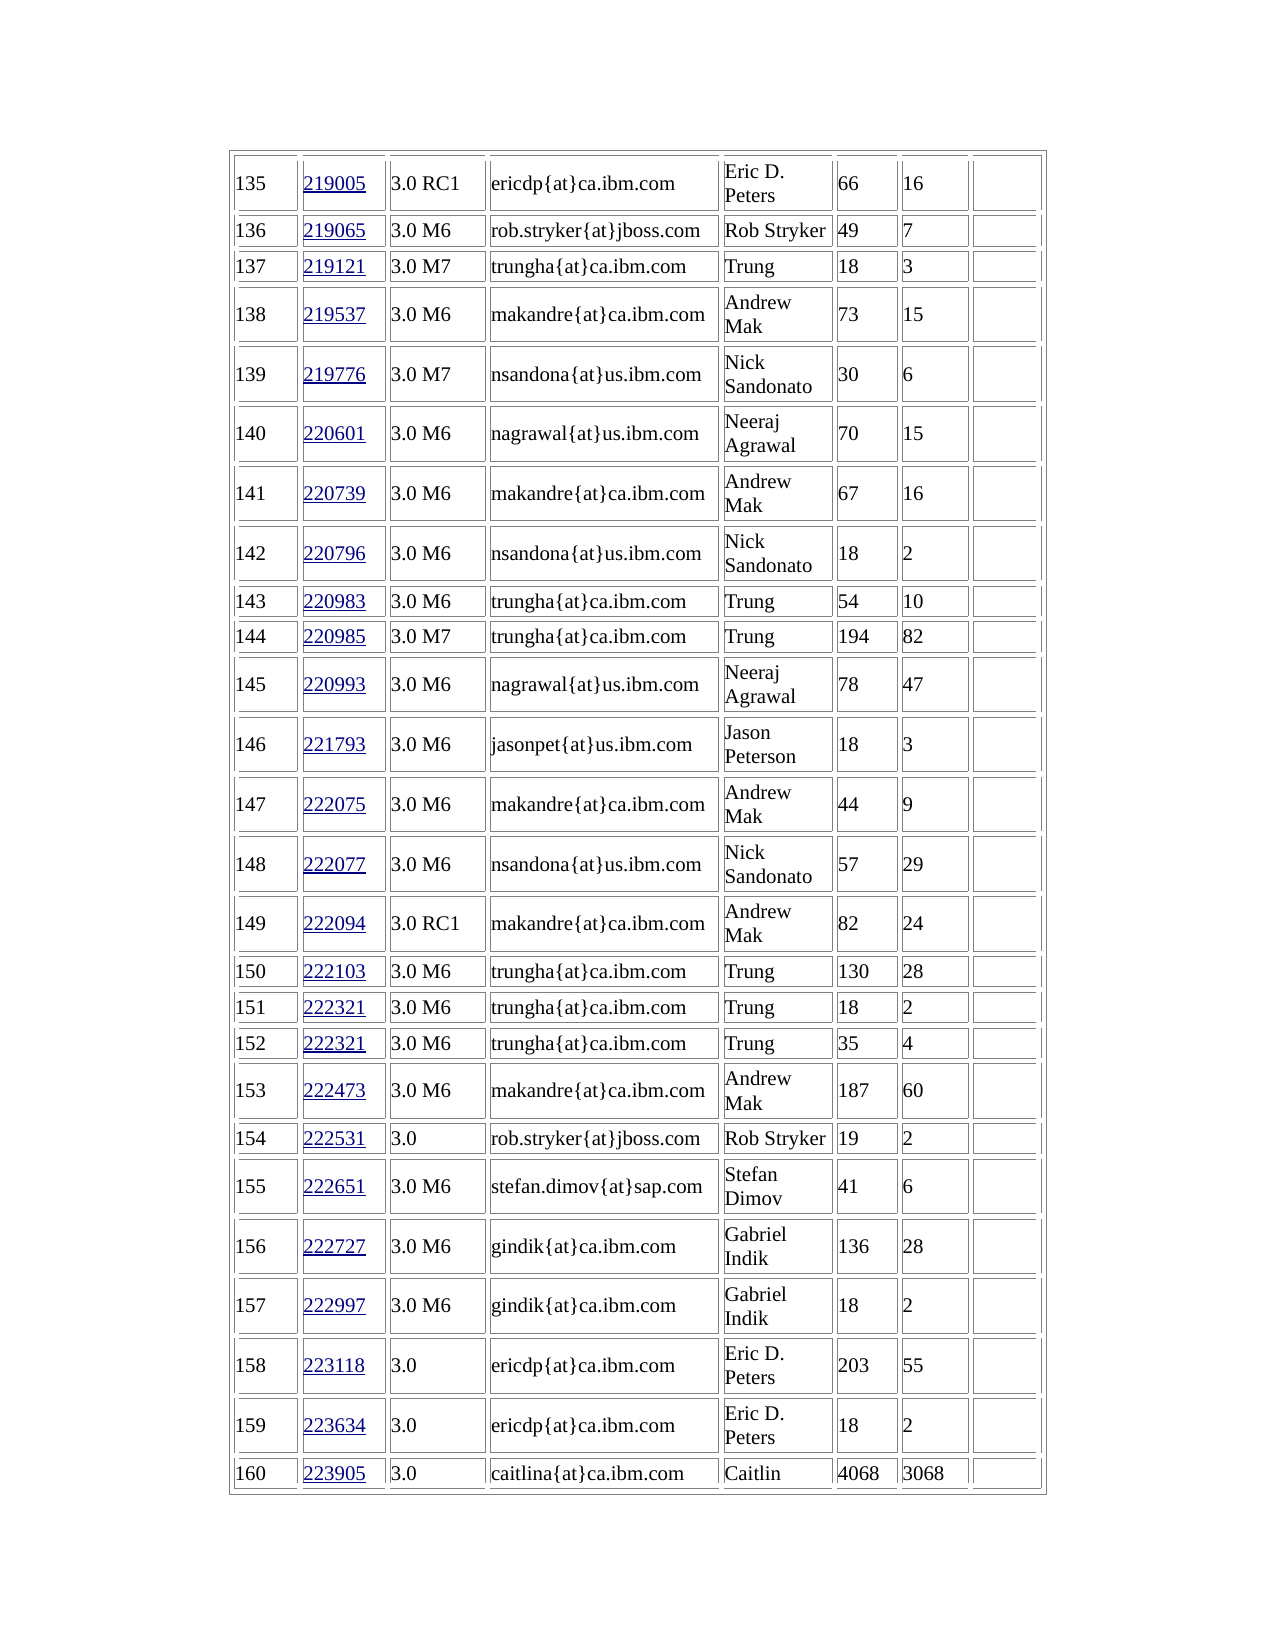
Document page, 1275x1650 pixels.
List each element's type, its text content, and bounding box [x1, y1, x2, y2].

table_cell 3.0 M6 [388, 580, 488, 616]
table_cell Eric D. Peters [721, 1333, 834, 1392]
table_cell 160 [231, 1452, 300, 1488]
table_cell [971, 341, 1044, 401]
table_cell nsandona{at}us.ibm.com [488, 520, 721, 580]
table_cell 203 [835, 1333, 899, 1392]
table_cell 3.0 RC1 [388, 151, 488, 210]
table_cell makandre{at}ca.ibm.com [488, 281, 721, 341]
table_cell 140 [231, 401, 300, 461]
table_cell 194 [835, 616, 899, 652]
table_cell Andrew Mak [721, 461, 834, 520]
table_cell Andrew Mak [721, 771, 834, 831]
table_cell [971, 1452, 1044, 1488]
table_cell 3.0 M6 [388, 401, 488, 461]
table_cell ericdp{at}ca.ibm.com [488, 1393, 721, 1452]
table_cell rob.stryker{at}jboss.com [488, 210, 721, 246]
table_cell 152 [231, 1022, 300, 1058]
table_cell caitlina{at}ca.ibm.com [488, 1452, 721, 1488]
table_cell 222727 [300, 1213, 387, 1273]
table_cell 3.0 [388, 1452, 488, 1488]
table_cell 41 [835, 1153, 899, 1213]
table_cell 15 [899, 401, 971, 461]
table_cell 220796 [300, 520, 387, 580]
table_cell 6 [899, 341, 971, 401]
table_cell ericdp{at}ca.ibm.com [488, 151, 721, 210]
table_cell 3.0 [388, 1333, 488, 1392]
table_cell [971, 616, 1044, 652]
table_cell [971, 281, 1044, 341]
table_cell 219005 [300, 151, 387, 210]
table_cell Eric D. Peters [721, 1393, 834, 1452]
table_cell 223905 [300, 1452, 387, 1488]
table_cell Stefan Dimov [721, 1153, 834, 1213]
table_cell 3.0 M6 [388, 281, 488, 341]
table_cell 3.0 M6 [388, 461, 488, 520]
table_cell makandre{at}ca.ibm.com [488, 771, 721, 831]
table_cell 219537 [300, 281, 387, 341]
table_cell rob.stryker{at}jboss.com [488, 1118, 721, 1153]
table_cell [971, 151, 1044, 210]
table_cell 35 [835, 1022, 899, 1058]
table_cell Trung [721, 580, 834, 616]
table_cell 3.0 RC1 [388, 891, 488, 951]
table_cell 3.0 M6 [388, 1153, 488, 1213]
table_cell trungha{at}ca.ibm.com [488, 951, 721, 986]
table_cell 153 [231, 1058, 300, 1118]
table_cell [971, 210, 1044, 246]
table_cell 10 [899, 580, 971, 616]
table_cell 3.0 M6 [388, 1058, 488, 1118]
table_cell Andrew Mak [721, 891, 834, 951]
table_cell 15 [899, 281, 971, 341]
table_cell 66 [835, 151, 899, 210]
table_cell [971, 1273, 1044, 1333]
table_cell [971, 1118, 1044, 1153]
table_cell 4068 [835, 1452, 899, 1488]
table_cell 187 [835, 1058, 899, 1118]
table_cell 73 [835, 281, 899, 341]
table_cell Nick Sandonato [721, 831, 834, 891]
table_cell 3 [899, 246, 971, 281]
table_cell 3.0 M6 [388, 652, 488, 711]
table_cell 16 [899, 151, 971, 210]
table_cell 29 [899, 831, 971, 891]
table_cell gindik{at}ca.ibm.com [488, 1273, 721, 1333]
table_cell 28 [899, 951, 971, 986]
table_cell 136 [231, 210, 300, 246]
table_cell 47 [899, 652, 971, 711]
table_cell makandre{at}ca.ibm.com [488, 891, 721, 951]
table_cell 159 [231, 1393, 300, 1452]
table_cell [971, 520, 1044, 580]
table_cell 148 [231, 831, 300, 891]
table_cell 147 [231, 771, 300, 831]
table_cell makandre{at}ca.ibm.com [488, 461, 721, 520]
table_cell 220985 [300, 616, 387, 652]
table_cell 3.0 [388, 1118, 488, 1153]
table_cell 223118 [300, 1333, 387, 1392]
table_cell [971, 951, 1044, 986]
table_cell Eric D. Peters [721, 151, 834, 210]
table_cell 219776 [300, 341, 387, 401]
table_cell Andrew Mak [721, 281, 834, 341]
table_cell 220983 [300, 580, 387, 616]
table_cell 146 [231, 711, 300, 771]
table_cell 144 [231, 616, 300, 652]
table_cell [971, 246, 1044, 281]
table_cell [971, 1153, 1044, 1213]
table_cell 139 [231, 341, 300, 401]
table_cell [971, 652, 1044, 711]
table_cell 149 [231, 891, 300, 951]
table_cell 7 [899, 210, 971, 246]
table_cell 54 [835, 580, 899, 616]
table_cell 2 [899, 1393, 971, 1452]
table_cell 3.0 M7 [388, 341, 488, 401]
table_cell 49 [835, 210, 899, 246]
table_cell 222473 [300, 1058, 387, 1118]
table_cell Trung [721, 616, 834, 652]
table_cell [971, 711, 1044, 771]
table_cell 60 [899, 1058, 971, 1118]
table_cell Trung [721, 1022, 834, 1058]
table_cell Caitlin [721, 1452, 834, 1488]
table_cell trungha{at}ca.ibm.com [488, 246, 721, 281]
table_cell 222531 [300, 1118, 387, 1153]
table_cell trungha{at}ca.ibm.com [488, 1022, 721, 1058]
table_cell 2 [899, 520, 971, 580]
table_cell 57 [835, 831, 899, 891]
table_cell 222075 [300, 771, 387, 831]
table_cell 18 [835, 1273, 899, 1333]
table_cell 145 [231, 652, 300, 711]
table_cell 150 [231, 951, 300, 986]
table_cell 222997 [300, 1273, 387, 1333]
table_cell 18 [835, 1393, 899, 1452]
table_cell trungha{at}ca.ibm.com [488, 616, 721, 652]
table_cell nsandona{at}us.ibm.com [488, 341, 721, 401]
table_cell [971, 1058, 1044, 1118]
table_cell Andrew Mak [721, 1058, 834, 1118]
table_cell Neeraj Agrawal [721, 652, 834, 711]
table_cell ericdp{at}ca.ibm.com [488, 1333, 721, 1392]
table_cell nagrawal{at}us.ibm.com [488, 401, 721, 461]
table_cell makandre{at}ca.ibm.com [488, 1058, 721, 1118]
table_cell nsandona{at}us.ibm.com [488, 831, 721, 891]
table_cell 220993 [300, 652, 387, 711]
table_cell 3.0 M6 [388, 210, 488, 246]
table_cell 3.0 M6 [388, 1213, 488, 1273]
table_cell 3.0 M7 [388, 246, 488, 281]
table_cell 219121 [300, 246, 387, 281]
table_cell 221793 [300, 711, 387, 771]
table_cell 19 [835, 1118, 899, 1153]
table_cell 28 [899, 1213, 971, 1273]
table_cell 2 [899, 986, 971, 1022]
table_cell 222094 [300, 891, 387, 951]
table_cell 138 [231, 281, 300, 341]
table_cell Rob Stryker [721, 210, 834, 246]
table_cell 3068 [899, 1452, 971, 1488]
table_cell 222103 [300, 951, 387, 986]
table_cell 155 [231, 1153, 300, 1213]
table_cell 9 [899, 771, 971, 831]
table_cell 220601 [300, 401, 387, 461]
table_cell 220739 [300, 461, 387, 520]
table_cell Neeraj Agrawal [721, 401, 834, 461]
table_cell 143 [231, 580, 300, 616]
table_cell 70 [835, 401, 899, 461]
table_cell stefan.dimov{at}sap.com [488, 1153, 721, 1213]
table_cell 82 [835, 891, 899, 951]
table_cell 30 [835, 341, 899, 401]
table_cell 3.0 M6 [388, 520, 488, 580]
table_cell 82 [899, 616, 971, 652]
table_cell 154 [231, 1118, 300, 1153]
table_cell 142 [231, 520, 300, 580]
table_cell 18 [835, 246, 899, 281]
table_cell [971, 461, 1044, 520]
table_cell 158 [231, 1333, 300, 1392]
table_cell 222321 [300, 1022, 387, 1058]
table_cell trungha{at}ca.ibm.com [488, 986, 721, 1022]
table_cell Nick Sandonato [721, 341, 834, 401]
table_cell 18 [835, 520, 899, 580]
table_cell 78 [835, 652, 899, 711]
table_cell 130 [835, 951, 899, 986]
table_cell Nick Sandonato [721, 520, 834, 580]
table_cell 137 [231, 246, 300, 281]
table_cell Gabriel Indik [721, 1273, 834, 1333]
table_cell 222651 [300, 1153, 387, 1213]
table_cell [971, 1393, 1044, 1452]
table_cell 3.0 [388, 1393, 488, 1452]
table_cell 222077 [300, 831, 387, 891]
table_cell 67 [835, 461, 899, 520]
table_cell 136 [835, 1213, 899, 1273]
table_cell 222321 [300, 986, 387, 1022]
table_cell [971, 986, 1044, 1022]
table_cell [971, 1333, 1044, 1392]
table_cell [971, 580, 1044, 616]
table_cell Trung [721, 246, 834, 281]
table_cell 3.0 M6 [388, 1022, 488, 1058]
table_cell jasonpet{at}us.ibm.com [488, 711, 721, 771]
table_cell Gabriel Indik [721, 1213, 834, 1273]
table_cell [971, 771, 1044, 831]
table_cell 24 [899, 891, 971, 951]
table_cell 3.0 M6 [388, 1273, 488, 1333]
table_cell nagrawal{at}us.ibm.com [488, 652, 721, 711]
table_cell 157 [231, 1273, 300, 1333]
table_cell 2 [899, 1118, 971, 1153]
table_cell 223634 [300, 1393, 387, 1452]
table_cell 219065 [300, 210, 387, 246]
table_cell [971, 891, 1044, 951]
table_cell [971, 401, 1044, 461]
table_cell 55 [899, 1333, 971, 1392]
table_cell 44 [835, 771, 899, 831]
table_cell Trung [721, 951, 834, 986]
table_cell 3.0 M6 [388, 711, 488, 771]
table_cell Rob Stryker [721, 1118, 834, 1153]
table_cell 6 [899, 1153, 971, 1213]
table_cell gindik{at}ca.ibm.com [488, 1213, 721, 1273]
table_cell Trung [721, 986, 834, 1022]
table_cell 16 [899, 461, 971, 520]
table_cell 3.0 M6 [388, 951, 488, 986]
table_cell [971, 1022, 1044, 1058]
table_cell 4 [899, 1022, 971, 1058]
table_cell 3.0 M6 [388, 986, 488, 1022]
table_cell Jason Peterson [721, 711, 834, 771]
table_cell 141 [231, 461, 300, 520]
table_cell 3.0 M7 [388, 616, 488, 652]
table_cell [971, 1213, 1044, 1273]
table_cell trungha{at}ca.ibm.com [488, 580, 721, 616]
table_cell 18 [835, 986, 899, 1022]
table_cell 18 [835, 711, 899, 771]
table_cell 3.0 M6 [388, 831, 488, 891]
table_cell 156 [231, 1213, 300, 1273]
table_cell 3.0 M6 [388, 771, 488, 831]
table_cell 3 [899, 711, 971, 771]
table_cell 2 [899, 1273, 971, 1333]
table_cell 135 [231, 151, 300, 210]
table_cell 151 [231, 986, 300, 1022]
table_cell [971, 831, 1044, 891]
